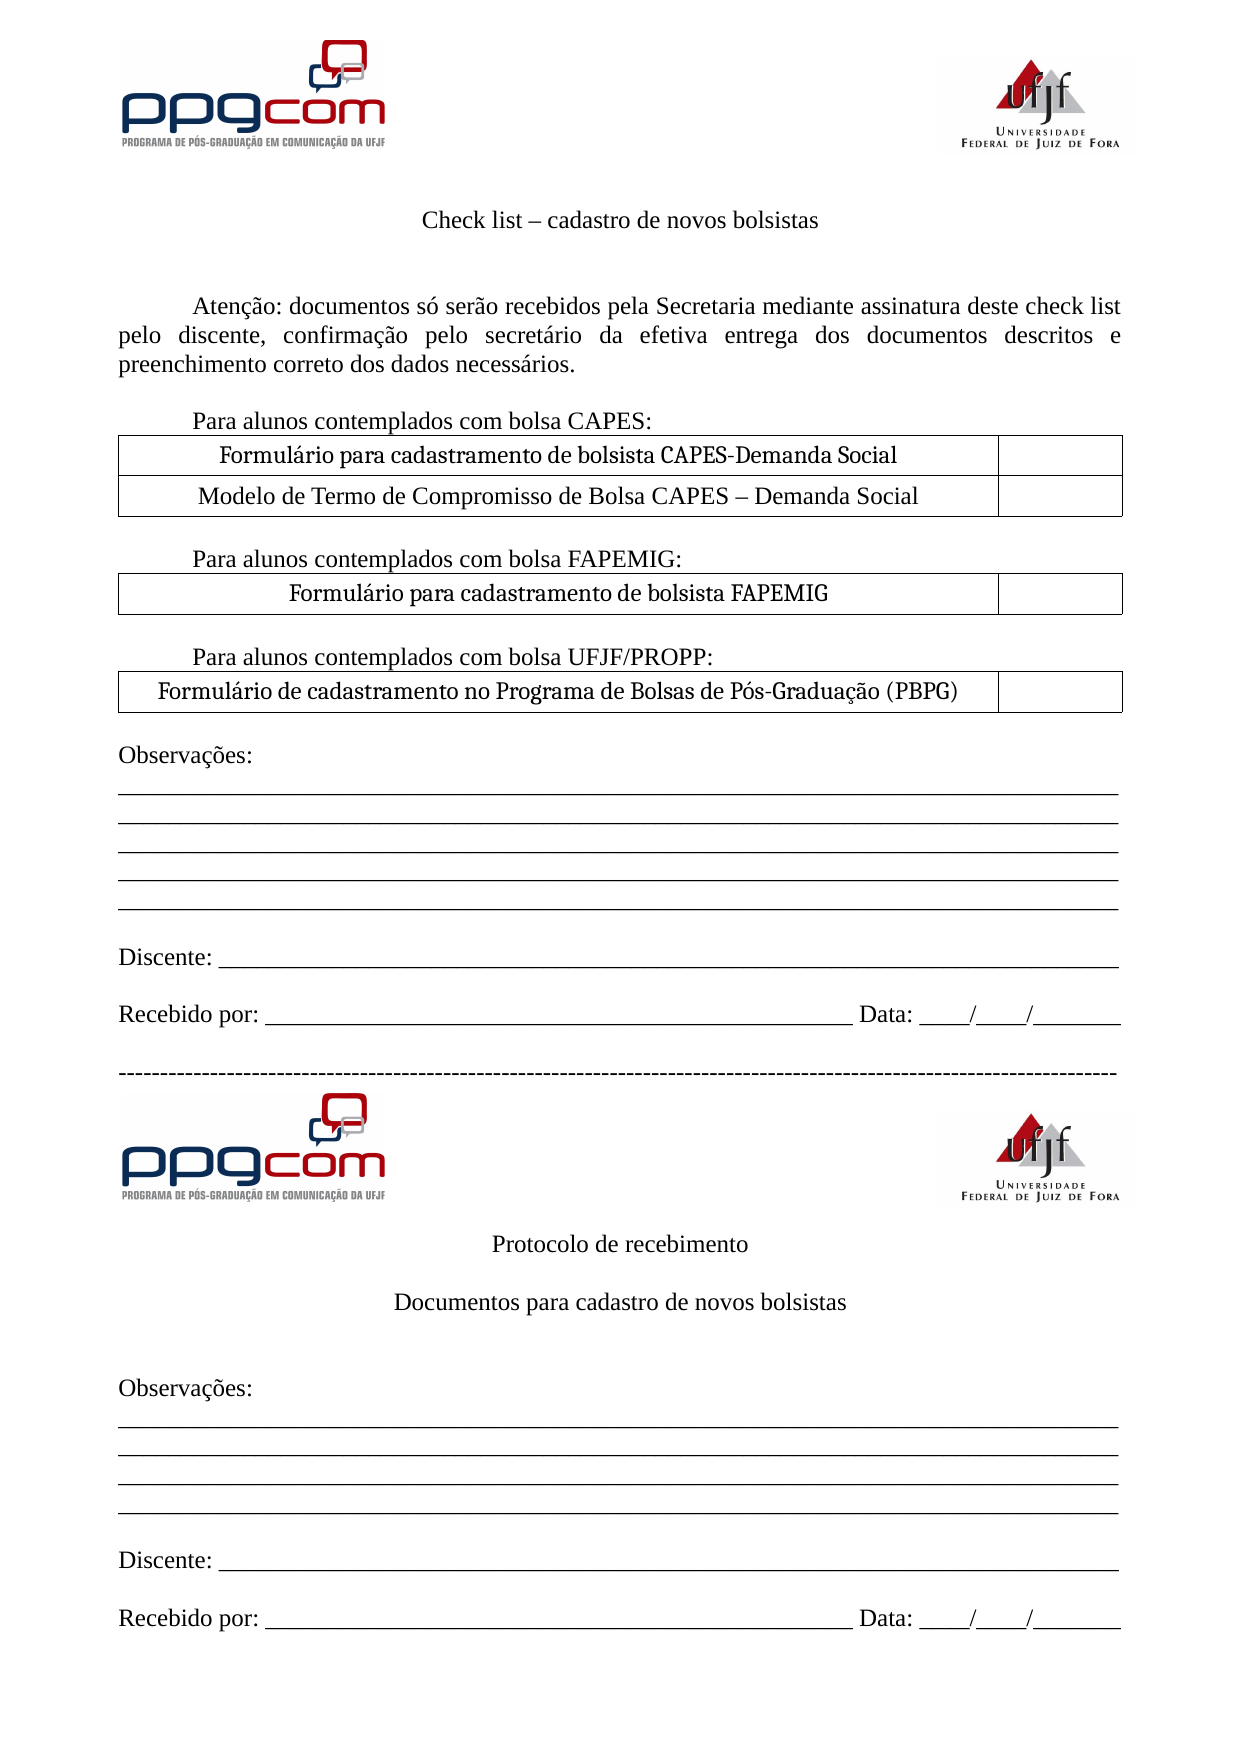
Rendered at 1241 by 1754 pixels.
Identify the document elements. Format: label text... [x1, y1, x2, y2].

picture [122, 1093, 385, 1202]
table_header Formulário para cadastramento de bolsista CAPES-Demanda Social [119, 436, 998, 475]
text Check list – cadastro de novos bolsistas [118, 205, 1122, 234]
text Recebido por: _______________________________________________ Data: ____/____/_______ [118, 1603, 1122, 1632]
picture [938, 56, 1139, 156]
text Documentos para cadastro de novos bolsistas [118, 1287, 1122, 1315]
table_cell Modelo de Termo de Compromisso de Bolsa CAPES – Demanda Social [119, 476, 998, 516]
picture [122, 40, 385, 149]
table_header Formulário de cadastramento no Programa de Bolsas de Pós-Graduação (PBPG) [119, 672, 998, 712]
text ------------------------------------------------------------------------------------------------------------------------ [118, 1057, 1122, 1085]
text Discente: ________________________________________________________________________ [118, 1545, 1122, 1574]
text Recebido por: _______________________________________________ Data: ____/____/_______ [118, 999, 1122, 1028]
table_header [999, 574, 1122, 614]
text Protocolo de recebimento [118, 1229, 1122, 1258]
table_header [999, 672, 1122, 712]
text Discente: ________________________________________________________________________ [118, 942, 1122, 970]
table_cell [999, 476, 1122, 516]
text Observações: ________________________________________________________________________________________________________________________________________________________________________________________________________________________________________________________________________________________________________________________________ [118, 1373, 1122, 1517]
text Para alunos contemplados com bolsa UFJF/PROPP: [118, 642, 1122, 671]
table_header [999, 436, 1122, 475]
text Para alunos contemplados com bolsa CAPES: [118, 406, 1122, 435]
picture [938, 1110, 1139, 1209]
text Observações: ________________________________________________________________________________________________________________________________________________________________________________________________________________________________________________________________________________________________________________________________________________________________________________________________________________ [118, 740, 1122, 913]
text Atenção: documentos só serão recebidos pela Secretaria mediante assinatura deste check list pelo discente, confirmação pelo secretário da efetiva entrega dos documentos descritos e preenchimento correto dos dados necessários. [118, 291, 1122, 378]
table_header Formulário para cadastramento de bolsista FAPEMIG [119, 574, 998, 614]
text Para alunos contemplados com bolsa FAPEMIG: [118, 544, 1122, 573]
